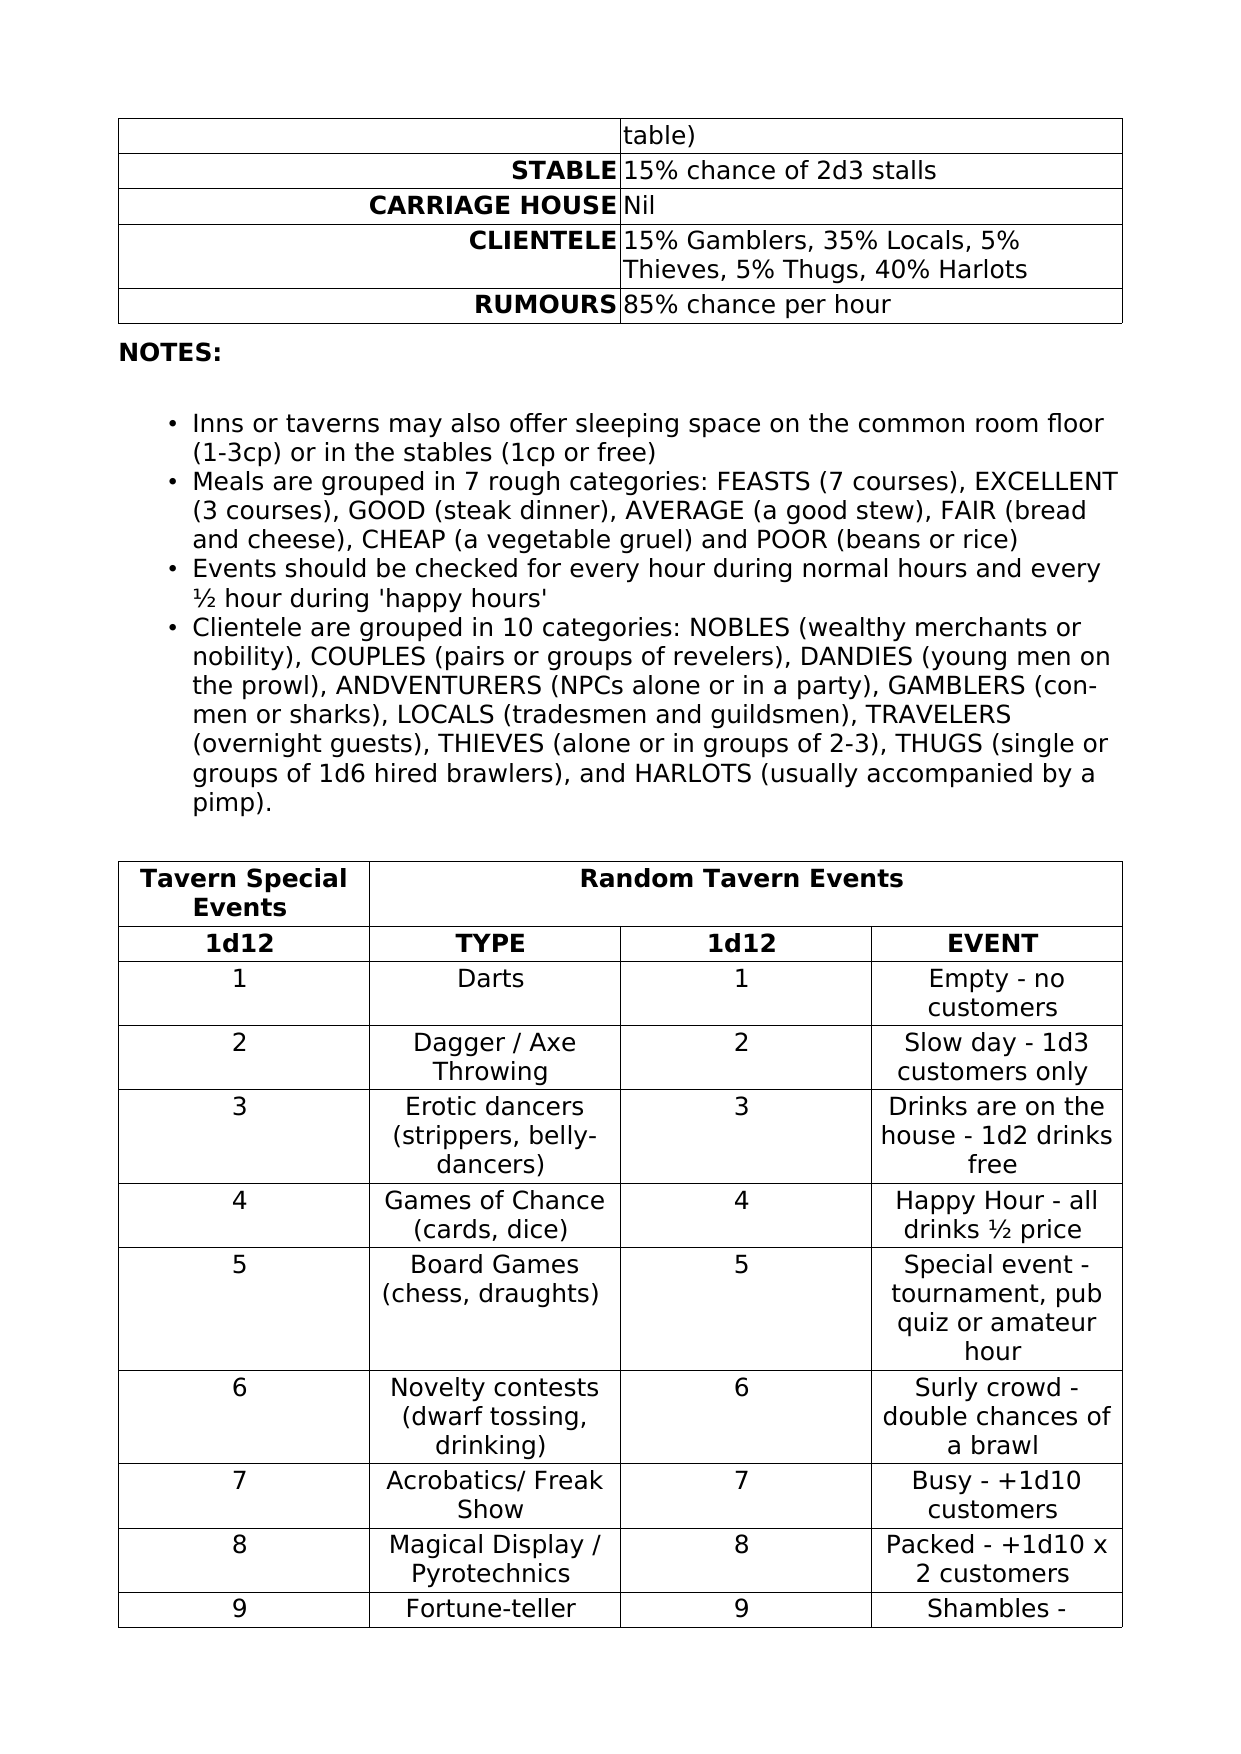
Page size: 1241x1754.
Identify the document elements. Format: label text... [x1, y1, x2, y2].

table_cell 5 [119, 1248, 369, 1370]
table_cell Busy - +1d10 customers [872, 1464, 1122, 1527]
table_cell 9 [119, 1593, 369, 1627]
table_cell Surly crowd - double chances of a brawl [872, 1371, 1122, 1463]
table_cell 1 [119, 962, 369, 1025]
table_cell Novelty contests (dwarf tossing, drinking) [370, 1371, 620, 1463]
table_cell 1d12 [621, 927, 871, 961]
table_cell Drinks are on the house - 1d2 drinks free [872, 1090, 1122, 1183]
table_cell Dagger / Axe Throwing [370, 1026, 620, 1089]
table_cell Happy Hour - all drinks ½ price [872, 1184, 1122, 1247]
table_cell 5 [621, 1248, 871, 1370]
table_cell 8 [621, 1529, 871, 1592]
table_cell CARRIAGE HOUSE [119, 189, 620, 223]
table_cell Shambles [872, 1593, 1122, 1627]
table_cell 85% chance per hour [621, 289, 1122, 323]
table_header Tavern Special Events [119, 862, 369, 926]
table_cell 3 [621, 1090, 871, 1183]
table_cell Packed - +1d10 x 2 customers [872, 1529, 1122, 1592]
table_cell STABLE [119, 154, 620, 188]
table_cell 3 [119, 1090, 369, 1183]
text NOTES: [118, 338, 1122, 367]
table_cell 1 [621, 962, 871, 1025]
table_cell 2 [119, 1026, 369, 1089]
table_cell 15% chance of 2d3 stalls [621, 154, 1122, 188]
table_cell 7 [119, 1464, 369, 1527]
table_cell Special event - tournament, pub quiz or amateur hour [872, 1248, 1122, 1370]
table_cell 15% Gamblers, 35% Locals, 5% Thieves, 5% Thugs, 40% Harlots [621, 225, 1122, 288]
table_cell 4 [119, 1184, 369, 1247]
table_cell Fortune-teller [370, 1593, 620, 1627]
list Clientele are grouped in 10 categories: NOBLES (wealthy merchants or nobility), COUPLES (pairs or groups of revelers), DANDIES (young men on the prowl), ANDVENTURERS (NPCs alone or in a party), GAMBLERS (con-men or sharks), LOCALS (tradesmen and guildsmen), TRAVELERS (overnight guests), THIEVES (alone or in groups of 2-3), THUGS (single or groups of 1d6 hired brawlers), and HARLOTS (usually accompanied by a pimp). [177, 613, 1122, 817]
table_cell Nil [621, 189, 1122, 223]
table_cell Board Games (chess, draughts) [370, 1248, 620, 1370]
table_cell 7 [621, 1464, 871, 1527]
list Meals are grouped in 7 rough categories: FEASTS (7 courses), EXCELLENT (3 courses), GOOD (steak dinner), AVERAGE (a good stew), FAIR (bread and cheese), CHEAP (a vegetable gruel) and POOR (beans or rice) [177, 467, 1122, 555]
table_cell Games of Chance (cards, dice) [370, 1184, 620, 1247]
table_cell 1d12 [119, 927, 369, 961]
table_cell CLIENTELE [119, 225, 620, 288]
table_cell 4 [621, 1184, 871, 1247]
table_cell table) [621, 119, 1122, 153]
table_cell 6 [119, 1371, 369, 1463]
table_cell Empty - no customers [872, 962, 1122, 1025]
table_cell EVENT [872, 927, 1122, 961]
table_cell 2 [621, 1026, 871, 1089]
table_header Random Tavern Events [370, 862, 1122, 926]
table_cell RUMOURS [119, 289, 620, 323]
table_cell 6 [621, 1371, 871, 1463]
list Events should be checked for every hour during normal hours and every ½ hour during 'happy hours' [177, 555, 1122, 613]
table_cell [119, 119, 620, 153]
table_cell Erotic dancers (strippers, belly-dancers) [370, 1090, 620, 1183]
list Inns or taverns may also offer sleeping space on the common room floor (1-3cp) or in the stables (1cp or free) [177, 409, 1122, 467]
table_cell Darts [370, 962, 620, 1025]
table_cell TYPE [370, 927, 620, 961]
table_cell 8 [119, 1529, 369, 1592]
table_cell Acrobatics/ Freak Show [370, 1464, 620, 1527]
table_cell Magical Display / Pyrotechnics [370, 1529, 620, 1592]
table_cell 9 [621, 1593, 871, 1627]
table_cell Slow day - 1d3 customers only [872, 1026, 1122, 1089]
